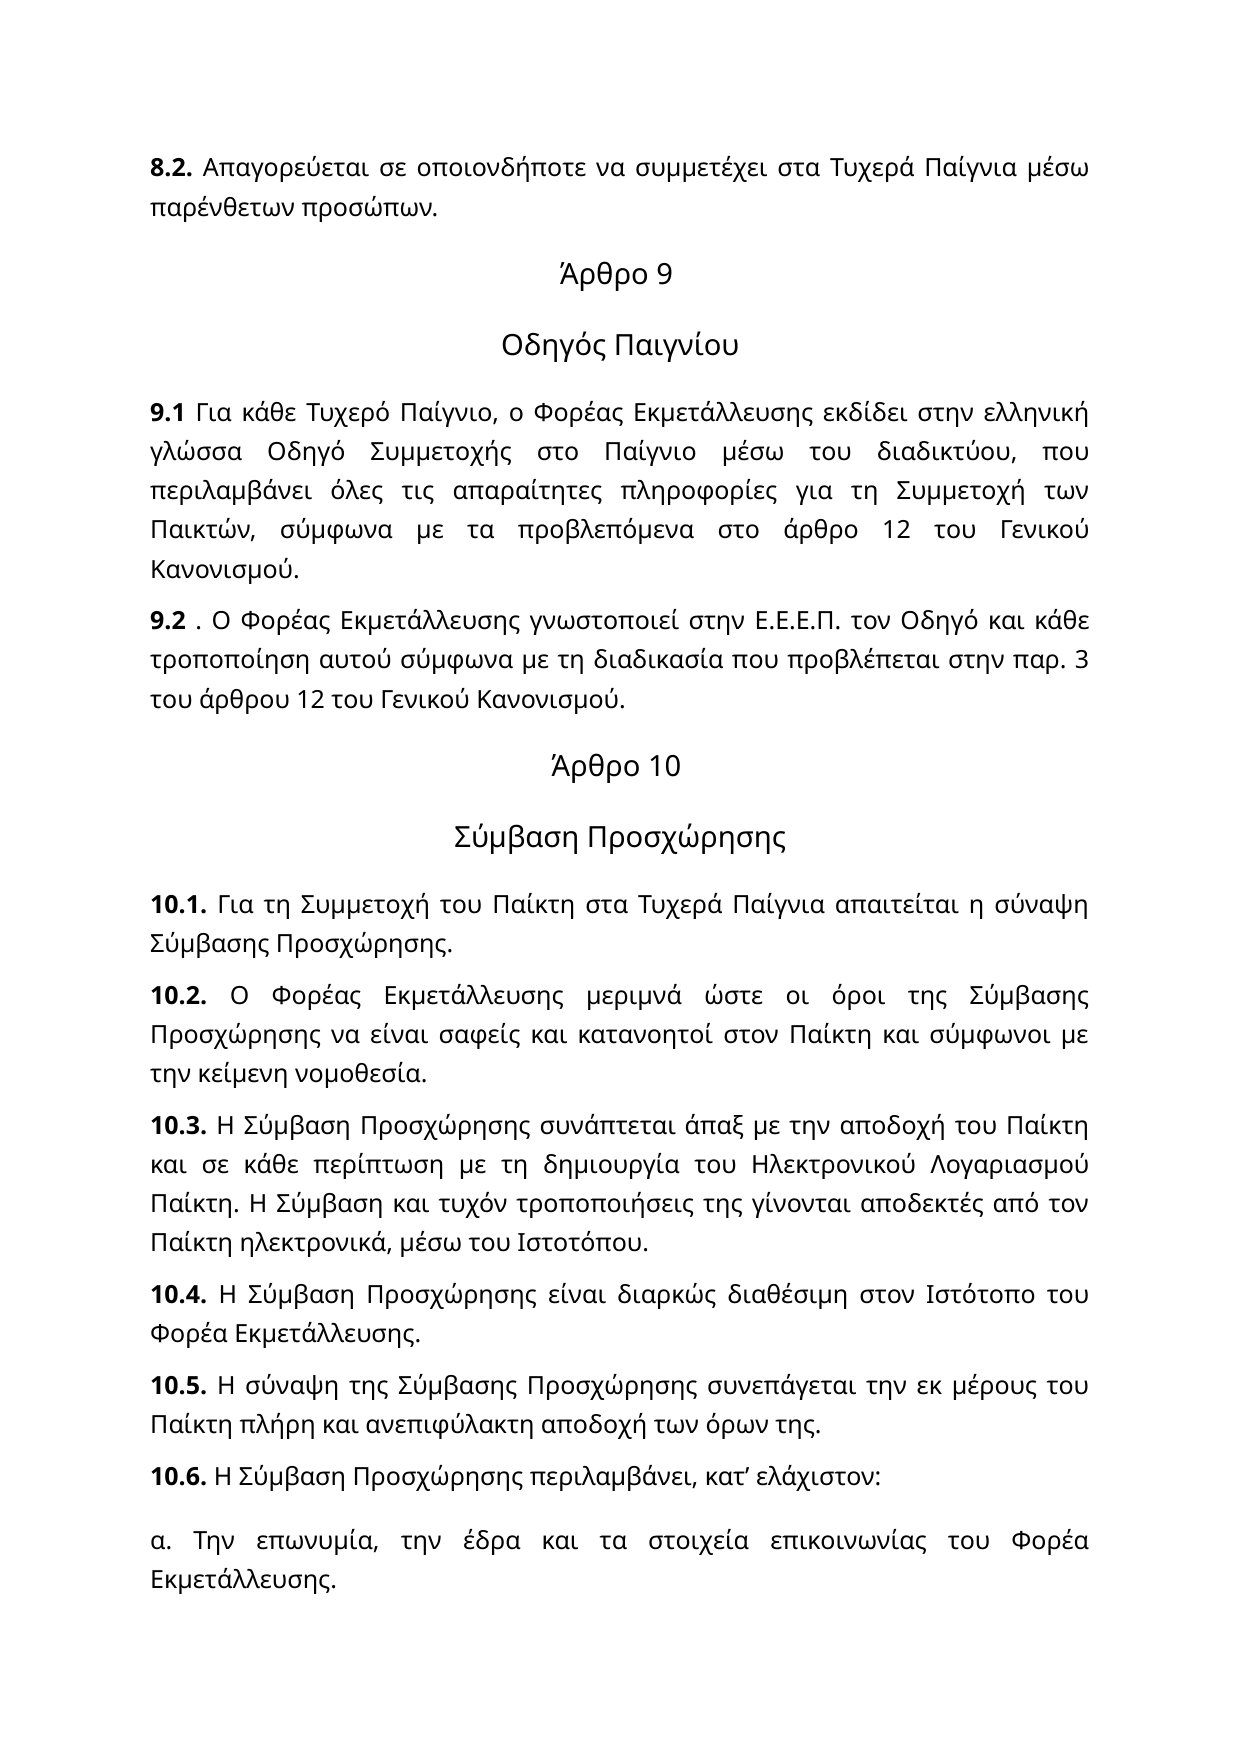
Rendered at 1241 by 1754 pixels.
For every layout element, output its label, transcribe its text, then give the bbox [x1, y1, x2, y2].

text 8.2. Απαγορεύεται σε οποιονδήποτε να συμμετέχει στα Τυχερά Παίγνια μέσω παρένθετων προσώπων. [150, 150, 1090, 223]
subtitle Άρθρο 9 [150, 253, 1090, 293]
text 10.4. Η Σύμβαση Προσχώρησης είναι διαρκώς διαθέσιμη στον Ιστότοπο του Φορέα Εκμετάλλευσης. [150, 1277, 1090, 1350]
text 10.1. Για τη Συμμετοχή του Παίκτη στα Τυχερά Παίγνια απαιτείται η σύναψη Σύμβασης Προσχώρησης. [150, 887, 1090, 960]
text 10.5. Η σύναψη της Σύμβασης Προσχώρησης συνεπάγεται την εκ μέρους του Παίκτη πλήρη και ανεπιφύλακτη αποδοχή των όρων της. [150, 1367, 1090, 1441]
subtitle Άρθρο 10 [150, 745, 1090, 785]
subtitle Οδηγός Παιγνίου [150, 324, 1090, 364]
text 10.6. Η Σύμβαση Προσχώρησης περιλαμβάνει, κατ’ ελάχιστον: [150, 1458, 1090, 1492]
text 9.2 . Ο Φορέας Εκμετάλλευσης γνωστοποιεί στην Ε.Ε.Ε.Π. τον Οδηγό και κάθε τροποποίηση αυτού σύμφωνα με τη διαδικασία που προβλέπεται στην παρ. 3 του άρθρου 12 του Γενικού Κανονισμού. [150, 603, 1090, 715]
text α. Την επωνυμία, την έδρα και τα στοιχεία επικοινωνίας του Φορέα Εκμετάλλευσης. [150, 1522, 1090, 1596]
text 10.2. Ο Φορέας Εκμετάλλευσης μεριμνά ώστε οι όροι της Σύμβασης Προσχώρησης να είναι σαφείς και κατανοητοί στον Παίκτη και σύμφωνοι με την κείμενη νομοθεσία. [150, 977, 1090, 1090]
text 10.3. Η Σύμβαση Προσχώρησης συνάπτεται άπαξ με την αποδοχή του Παίκτη και σε κάθε περίπτωση με τη δημιουργία του Ηλεκτρονικού Λογαριασμού Παίκτη. Η Σύμβαση και τυχόν τροποποιήσεις της γίνονται αποδεκτές από τον Παίκτη ηλεκτρονικά, μέσω του Ιστοτόπου. [150, 1107, 1090, 1259]
text 9.1 Για κάθε Τυχερό Παίγνιο, ο Φορέας Εκμετάλλευσης εκδίδει στην ελληνική γλώσσα Οδηγό Συμμετοχής στο Παίγνιο μέσω του διαδικτύου, που περιλαμβάνει όλες τις απαραίτητες πληροφορίες για τη Συμμετοχή των Παικτών, σύμφωνα με τα προβλεπόμενα στο άρθρο 12 του Γενικού Κανονισμού. [150, 394, 1090, 585]
subtitle Σύμβαση Προσχώρησης [150, 816, 1090, 856]
